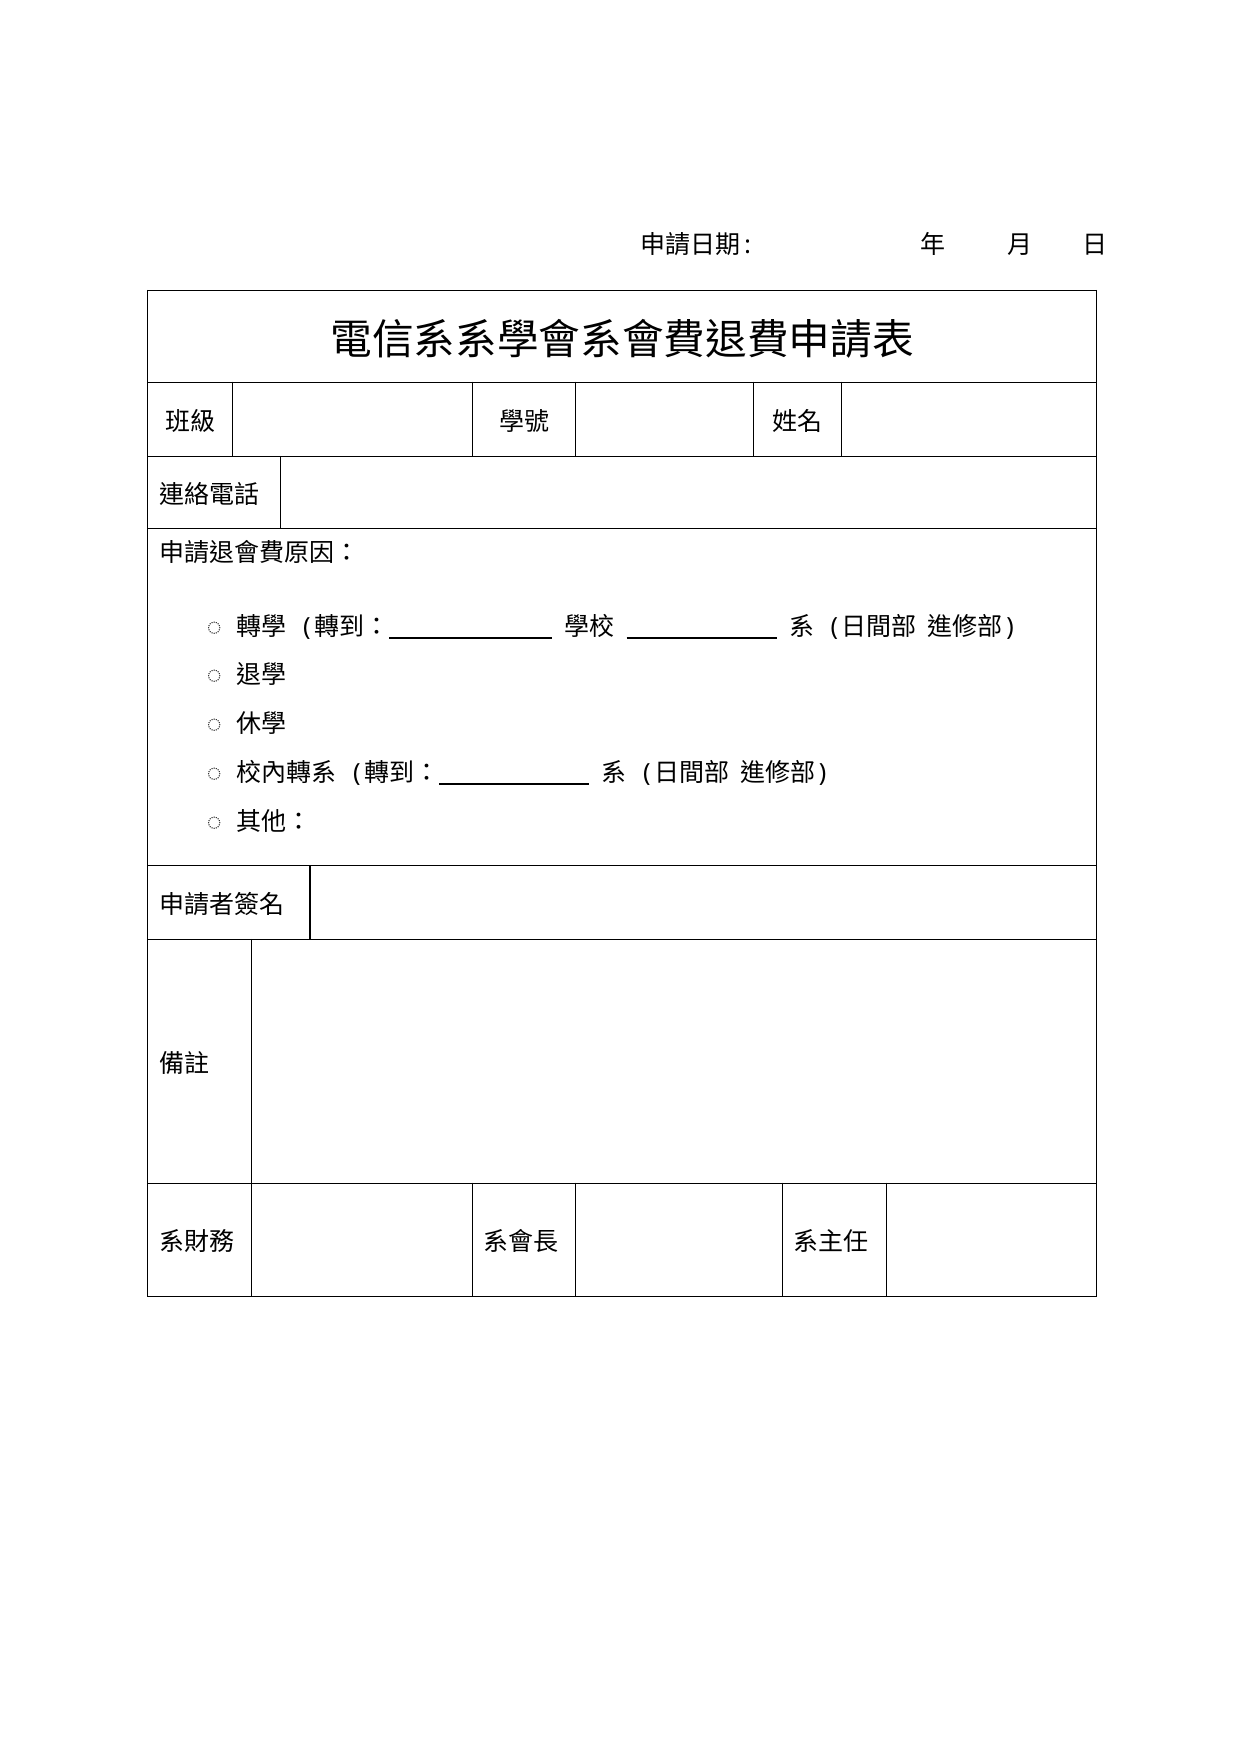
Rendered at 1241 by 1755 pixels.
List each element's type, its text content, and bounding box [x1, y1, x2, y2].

table_cell 申請者簽名 [148, 866, 309, 939]
table_cell 連絡電話 [148, 457, 280, 528]
table_cell 系財務 [148, 1184, 251, 1296]
table_cell 申請退會費原因： 󠇃 轉學 (轉到： 學校 系 (󠇃󠇃日間部 󠇃󠇃進修部) 󠇃 退學 󠇃 休學 󠇃 校內轉系 (轉到： 系 (󠇃󠇃日間部 󠇃󠇃進修部) 󠇃 其他： [148, 529, 1096, 865]
table_cell [842, 383, 1096, 456]
table_cell [887, 1184, 1096, 1296]
table_cell [311, 866, 1096, 939]
table_header 電信系系學會系會費退費申請表 [148, 291, 1096, 382]
table_cell [281, 457, 1096, 528]
table_cell 系會長 [473, 1184, 575, 1296]
table_cell 備註 [148, 940, 251, 1183]
table_cell [233, 383, 472, 456]
table_cell 姓名 [754, 383, 841, 456]
table_cell [252, 1184, 472, 1296]
table_cell [576, 1184, 782, 1296]
table_cell 系主任 [783, 1184, 886, 1296]
table_cell [576, 383, 753, 456]
table_cell 學號 [473, 383, 575, 456]
text 申請日期: 年 月 日 [133, 225, 1107, 261]
table_cell 班級 [148, 383, 232, 456]
table_cell [252, 940, 1096, 1183]
